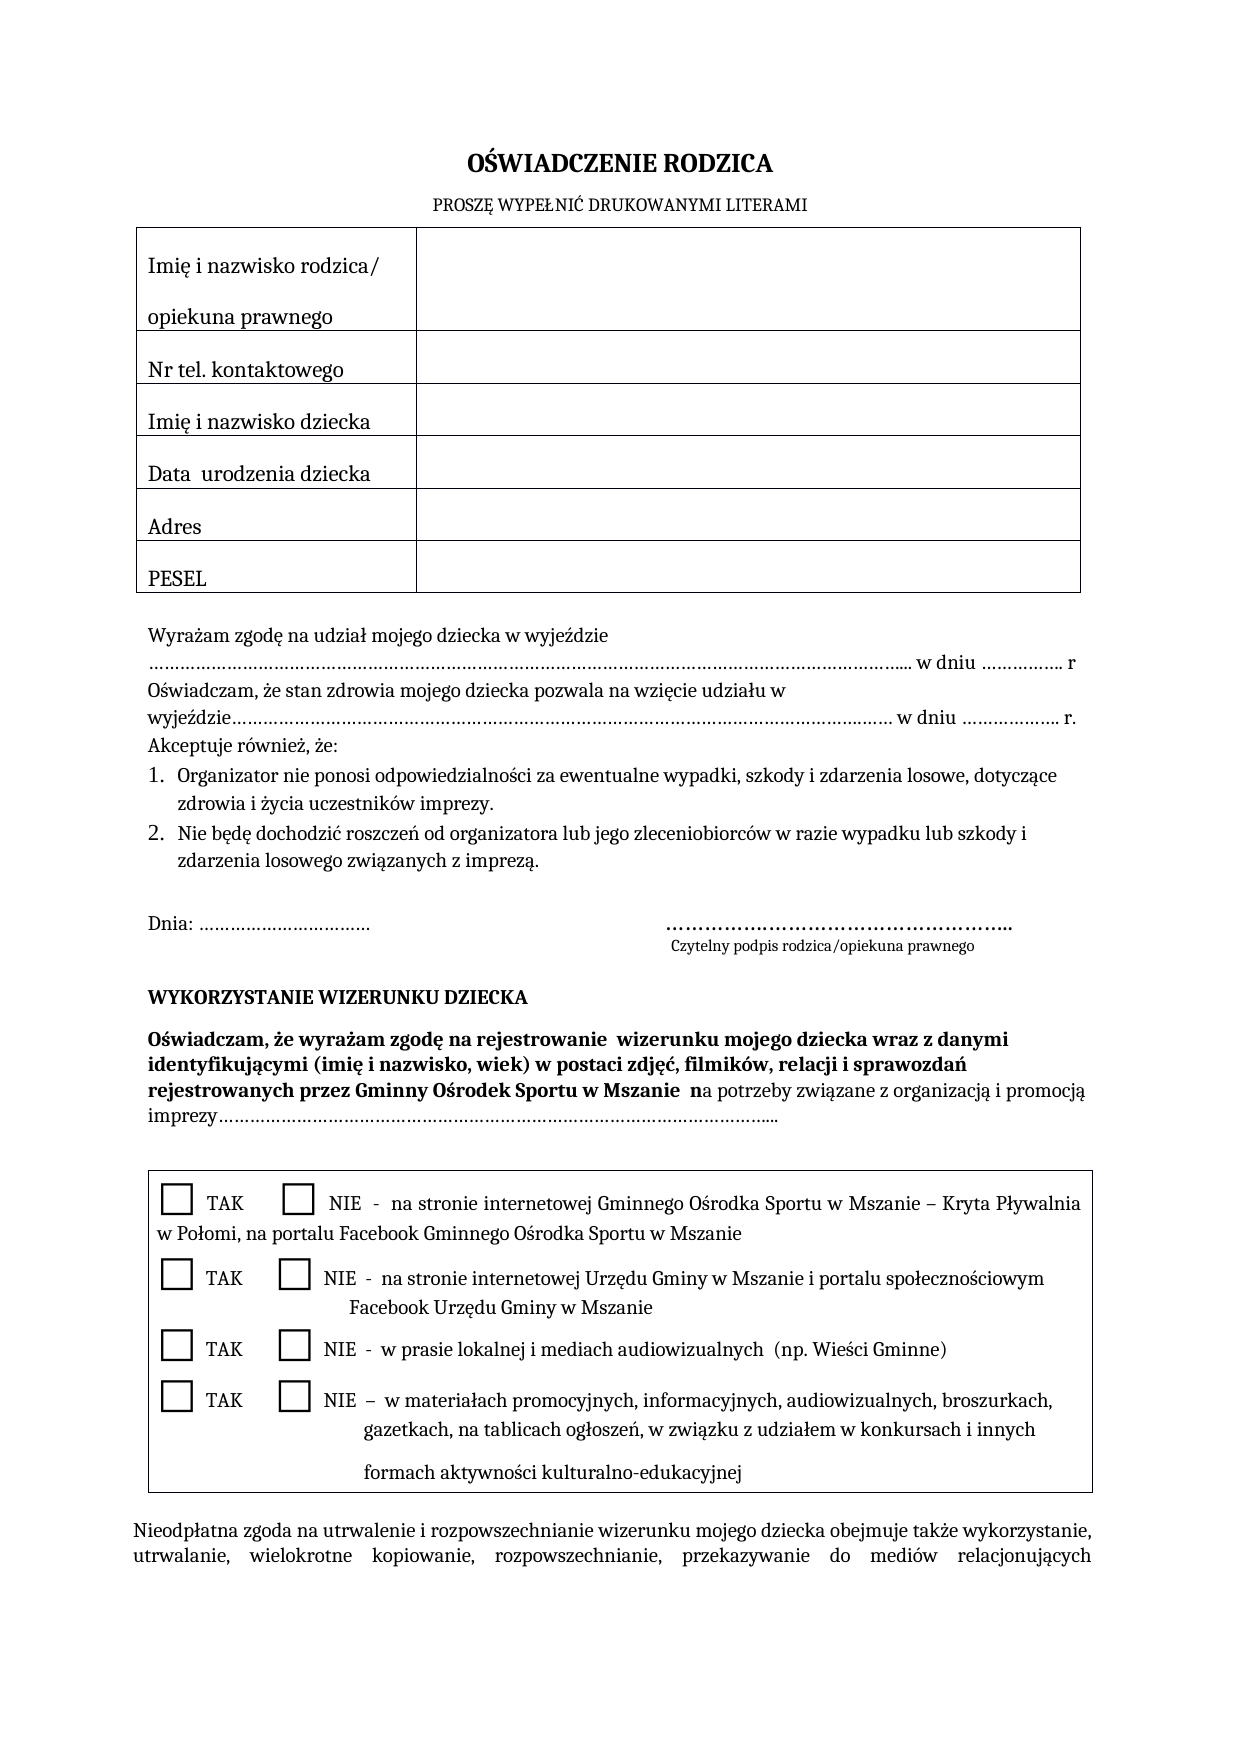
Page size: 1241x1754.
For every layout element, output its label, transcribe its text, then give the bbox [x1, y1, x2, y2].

text □ TAK □ NIE - na stronie internetowej Urzędu Gminy w Mszanie i portalu społecznościowym Facebook Urzędu Gminy w Mszanie [149, 1244, 1092, 1316]
table_header Imię i nazwisko rodzica/ opiekuna prawnego [137, 228, 416, 330]
table_cell [417, 436, 1080, 487]
table_cell Data urodzenia dziecka [137, 436, 416, 487]
text OŚWIADCZENIE RODZICA [148, 148, 1093, 179]
text Akceptuje również, że: [148, 733, 1093, 757]
text Wyrażam zgodę na udział mojego dziecka w wyjeździe ………………………………………………………………………………………………………………………………... w dniu ……………. r [148, 623, 1093, 675]
list Nie będę dochodzić roszczeń od organizatora lub jego zleceniobiorców w razie wypadku lub szkody i zdarzenia losowego związanych z imprezą. [148, 819, 1093, 873]
text Oświadczam, że stan zdrowia mojego dziecka pozwala na wzięcie udziału w [148, 678, 1093, 702]
text Czytelny podpis rodzica/opiekuna prawnego [148, 936, 1093, 956]
text □ TAK □ NIE - na stronie internetowej Gminnego Ośrodka Sportu w Mszanie – Kryta Pływalnia w Połomi, na portalu Facebook Gminnego Ośrodka Sportu w Mszanie [149, 1171, 1092, 1244]
table_cell [417, 331, 1080, 383]
table_cell [417, 541, 1080, 592]
list Oświadczam, że wyrażam zgodę na rejestrowanie wizerunku mojego dziecka wraz z danymi identyfikującymi (imię i nazwisko, wiek) w postaci zdjęć, filmików, relacji i sprawozdań rejestrowanych przez Gminny Ośrodek Sportu w Mszanie na potrzeby związane z organizacją i promocją imprezy……………………………………………………………………………………………... [148, 1028, 1093, 1128]
table_cell Imię i nazwisko dziecka [137, 384, 416, 435]
table_cell Adres [137, 489, 416, 540]
list Organizator nie ponosi odpowiedzialności za ewentualne wypadki, szkody i zdarzenia losowe, dotyczące zdrowia i życia uczestników imprezy. [148, 761, 1093, 815]
table_cell [417, 384, 1080, 435]
text Dnia: …………………………… …………….……………………………….. [148, 906, 1093, 936]
table_cell PESEL [137, 541, 416, 592]
text □ TAK □ NIE – w materiałach promocyjnych, informacyjnych, audiowizualnych, broszurkach, gazetkach, na tablicach ogłoszeń, w związku z udziałem w konkursach i innych formach aktywności kulturalno-edukacyjnej [149, 1367, 1092, 1492]
text PROSZĘ WYPEŁNIĆ DRUKOWANYMI LITERAMI [148, 194, 1093, 216]
list Nieodpłatna zgoda na utrwalenie i rozpowszechnianie wizerunku mojego dziecka obejmuje także wykorzystanie, utrwalanie, wielokrotne kopiowanie, rozpowszechnianie, przekazywanie do mediów relacjonujących [133, 1518, 1093, 1567]
text WYKORZYSTANIE WIZERUNKU DZIECKA [148, 986, 1093, 1010]
table_cell Nr tel. kontaktowego [137, 331, 416, 383]
table_header [417, 228, 1080, 330]
text wyjeździe………………………………………………………………………………………………………….…… w dniu ………………. r. [148, 706, 1093, 730]
table_cell [417, 489, 1080, 540]
text □ TAK □ NIE - w prasie lokalnej i mediach audiowizualnych (np. Wieści Gminne) [149, 1316, 1092, 1367]
